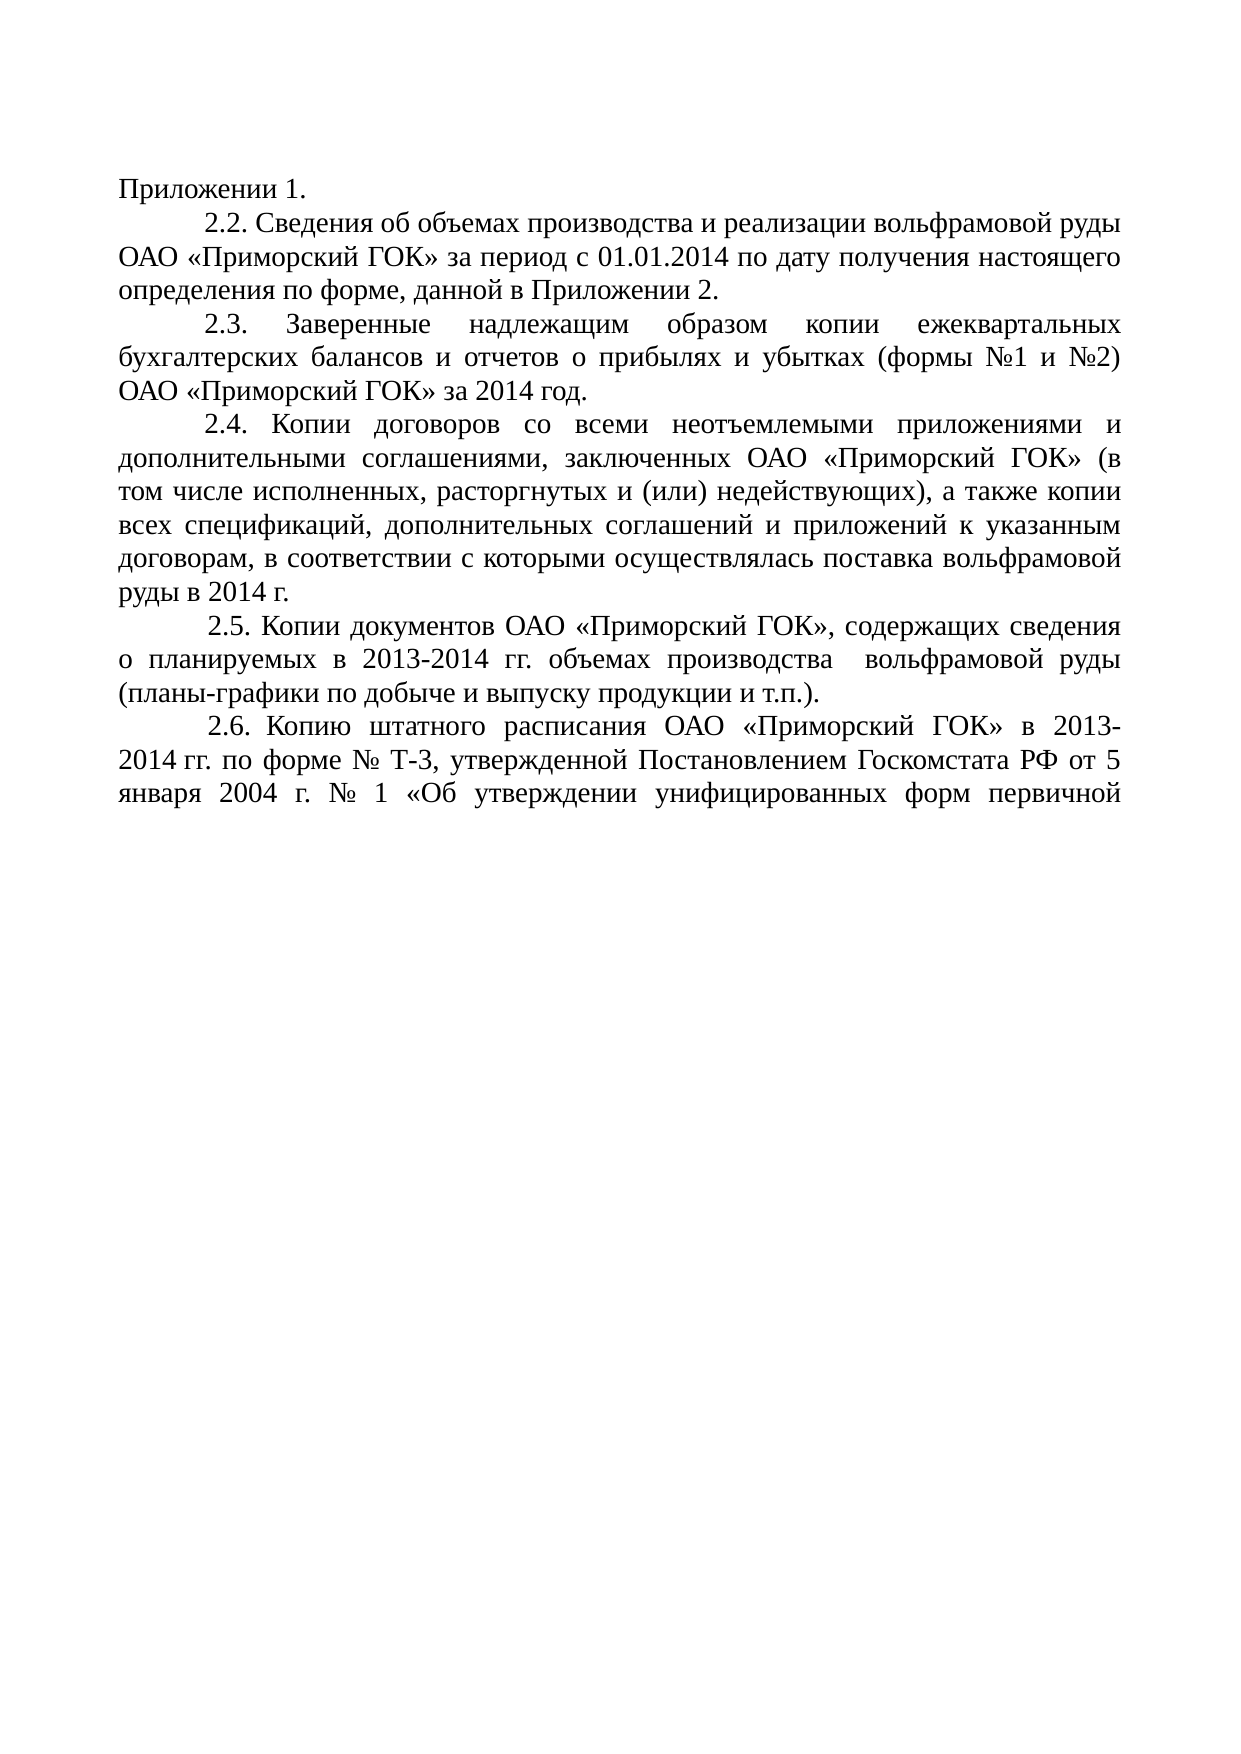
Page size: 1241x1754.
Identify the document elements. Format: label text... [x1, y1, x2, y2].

list Сведения об объемах производства и реализации вольфрамовой руды ОАО «Приморский ГОК» за период с 01.01.2014 по дату получения настоящего определения по форме, данной в Приложении 2. [118, 205, 1122, 306]
list Копии договоров со всеми неотъемлемыми приложениями и дополнительными соглашениями, заключенных ОАО «Приморский ГОК» (в том числе исполненных, расторгнутых и (или) недействующих), а также копии всех спецификаций, дополнительных соглашений и приложений к указанным договорам, в соответствии с которыми осуществлялась поставка вольфрамовой руды в 2014 г. [118, 406, 1122, 608]
list Копию всей переписки, в том числе электронной, между ОАО «Приморский ГОК» и ОАО «Горнорудная компания «АИР» по вопросу поставок вольфрамовой руды в период с 01.01.2014 по дату получения настоящего определения. [118, 842, 1122, 977]
list Заверенные надлежащим образом копии ежеквартальных бухгалтерских балансов и отчетов о прибылях и убытках (формы №1 и №2) ОАО «Приморский ГОК» за 2014 год. [118, 306, 1122, 406]
text Вс [118, 1010, 1122, 1044]
list Копии документов ОАО «Приморский ГОК», содержащих сведения о планируемых в 2013-2014 гг. объемах производства вольфрамовой руды (планы-графики по добыче и выпуску продукции и т.п.). [118, 608, 1122, 708]
list Копию штатного расписания ОАО «Приморский ГОК» в 2013-2014 гг. по форме № Т-3, утвержденной Постановлением Госкомстата РФ от 5 января 2004 г. № 1 «Об утверждении унифицированных форм первичной учетной документации по учету труда и его оплаты». [118, 708, 1122, 842]
list Приложении 1. [118, 172, 1122, 205]
